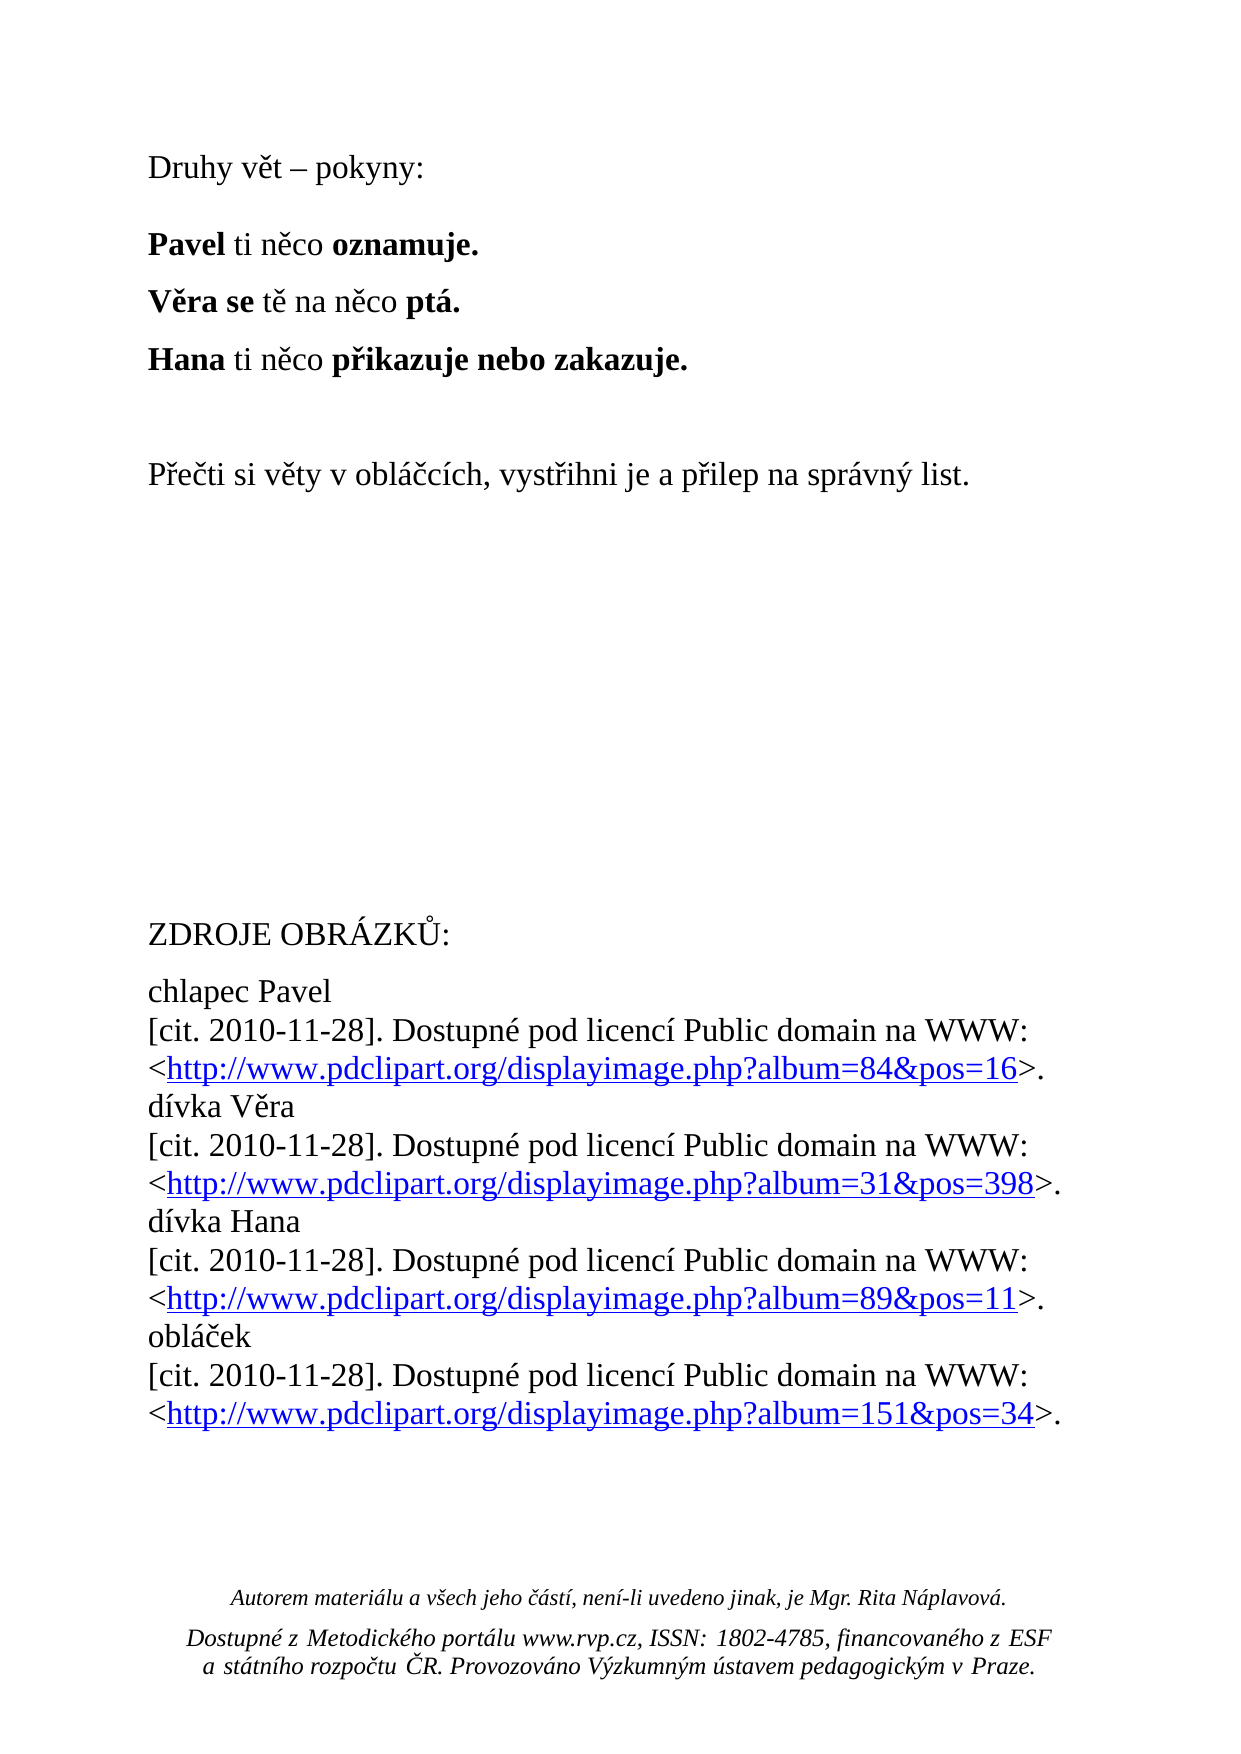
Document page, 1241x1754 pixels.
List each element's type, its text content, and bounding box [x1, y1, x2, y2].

text [cit. 2010-11-28]. Dostupné pod licencí Public domain na WWW: [148, 1355, 1093, 1393]
text <http://www.pdclipart.org/displayimage.php?album=31&pos=398>. [148, 1163, 1093, 1202]
text dívka Věra [148, 1087, 1093, 1125]
text dívka Hana [148, 1202, 1093, 1240]
text <http://www.pdclipart.org/displayimage.php?album=151&pos=34>. [148, 1393, 1093, 1432]
text Přečti si věty v obláčcích, vystřihni je a přilep na správný list. [148, 454, 1093, 493]
text Věra se tě na něco ptá. [148, 282, 1093, 320]
text ZDROJE OBRÁZKŮ: [148, 914, 1093, 953]
text Pavel ti něco oznamuje. [148, 224, 1093, 263]
text <http://www.pdclipart.org/displayimage.php?album=84&pos=16>. [148, 1048, 1093, 1087]
text Hana ti něco přikazuje nebo zakazuje. [148, 339, 1093, 378]
text chlapec Pavel [148, 972, 1093, 1010]
text [cit. 2010-11-28]. Dostupné pod licencí Public domain na WWW: [148, 1125, 1093, 1163]
text [cit. 2010-11-28]. Dostupné pod licencí Public domain na WWW: [148, 1240, 1093, 1278]
text obláček [148, 1317, 1093, 1355]
text [cit. 2010-11-28]. Dostupné pod licencí Public domain na WWW: [148, 1010, 1093, 1048]
text Druhy vět – pokyny: [148, 148, 1093, 186]
text <http://www.pdclipart.org/displayimage.php?album=89&pos=11>. [148, 1278, 1093, 1317]
